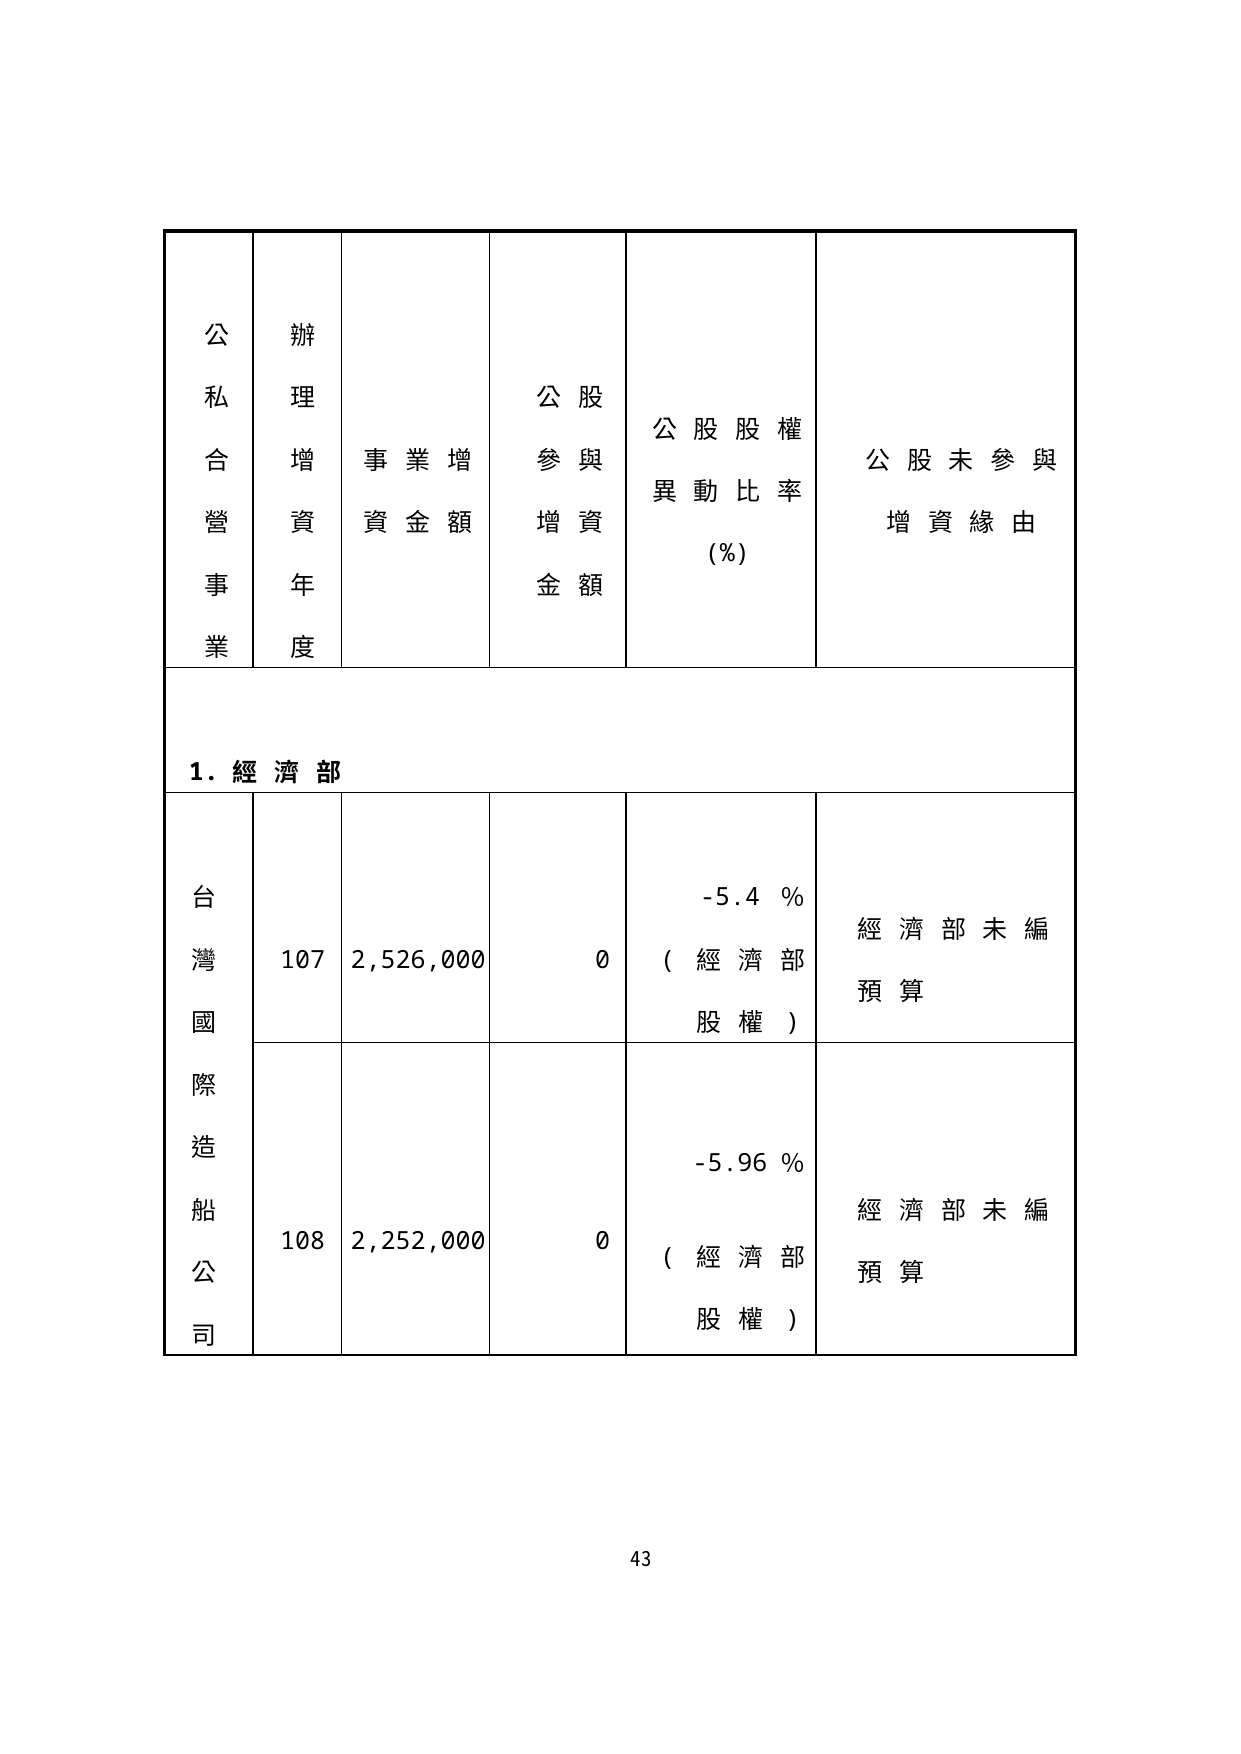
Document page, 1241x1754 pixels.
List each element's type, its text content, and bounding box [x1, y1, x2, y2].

table_cell 2,526,000 [342, 793, 489, 1042]
table_header 公股未參與增資緣由 [817, 233, 1074, 667]
table_cell 經濟部未編預算 [817, 793, 1074, 1042]
table_header 事業增資金額 [342, 233, 489, 667]
table_cell 0 [490, 793, 625, 1042]
table_header 公股股權異動比率 (%) [627, 233, 815, 667]
table_cell -5.96％ (經濟部股權) [627, 1043, 815, 1354]
table_cell -5.4％ (經濟部股權) [627, 793, 815, 1042]
table_cell 1.經濟部 [166, 668, 1074, 792]
table_cell 107 [254, 793, 341, 1042]
table_header 辦理增資年度 [254, 233, 341, 667]
table_cell 0 [490, 1043, 625, 1354]
table_cell 2,252,000 [342, 1043, 489, 1354]
table_cell 108 [254, 1043, 341, 1354]
table_cell 台灣國際造船公司 [166, 793, 252, 1354]
table_header 公私合營事業 [166, 233, 252, 667]
table_cell 經濟部未編預算 [817, 1043, 1074, 1354]
table_header 公股參與增資金額 [490, 233, 625, 667]
